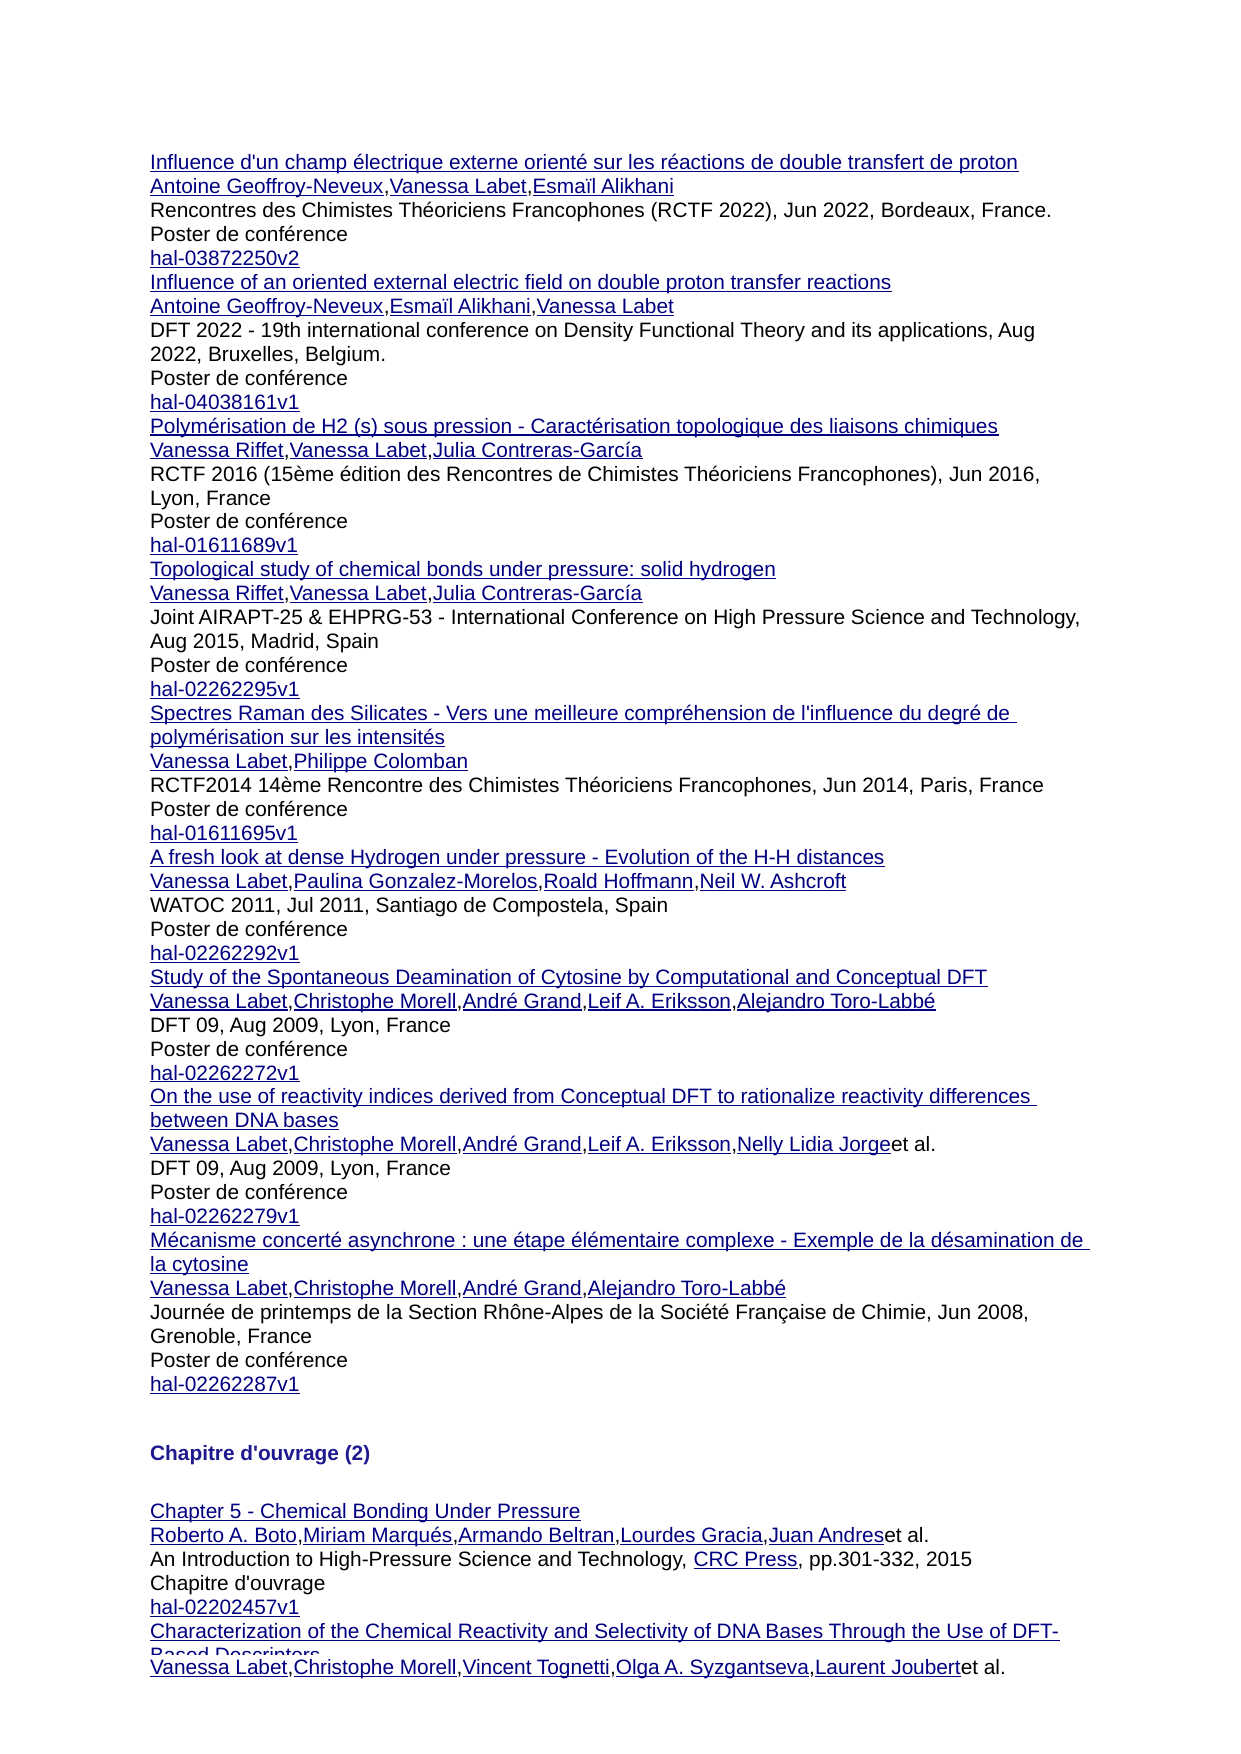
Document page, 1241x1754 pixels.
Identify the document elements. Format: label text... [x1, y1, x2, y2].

table_header Influence d'un champ électrique externe orienté sur les réactions de double transfert de proton Antoine Geoffroy-Neveux,Vanessa Labet,Esmaïl Alikhani Rencontres des Chimistes Théoriciens Francophones (RCTF 2022), Jun 2022, Bordeaux, France. Poster de conférence hal-03872250v2 [150, 150, 1090, 270]
subtitle Chapitre d'ouvrage (2) [150, 1441, 1090, 1464]
table_cell Influence of an oriented external electric field on double proton transfer reactions Antoine Geoffroy-Neveux,Esmaïl Alikhani,Vanessa Labet DFT 2022 - 19th international conference on Density Functional Theory and its applications, Aug 2022, Bruxelles, Belgium. Poster de conférence hal-04038161v1 [150, 270, 1090, 413]
table_cell Mécanisme concerté asynchrone : une étape élémentaire complexe - Exemple de la désamination de [150, 1228, 1090, 1249]
table_cell Characterization of the Chemical Reactivity and Selectivity of DNA Bases Through the Use of DFT-Based Descriptors Vanessa Labet,Christophe Morell,Vincent Tognetti,Olga A. Syzgantseva,Laurent Joubertet al. [150, 1619, 1090, 1679]
table_cell On the use of reactivity indices derived from Conceptual DFT to rationalize reactivity differences between DNA bases Vanessa Labet,Christophe Morell,André Grand,Leif A. Eriksson,Nelly Lidia Jorgeet al. DFT 09, Aug 2009, Lyon, France Poster de conférence hal-02262279v1 [150, 1084, 1090, 1228]
table_cell Study of the Spontaneous Deamination of Cytosine by Computational and Conceptual DFT Vanessa Labet,Christophe Morell,André Grand,Leif A. Eriksson,Alejandro Toro-Labbé DFT 09, Aug 2009, Lyon, France Poster de conférence hal-02262272v1 [150, 965, 1090, 1084]
table_cell Polymérisation de H2 (s) sous pression - Caractérisation topologique des liaisons chimiques Vanessa Riffet,Vanessa Labet,Julia Contreras-García RCTF 2016 (15ème édition des Rencontres de Chimistes Théoriciens Francophones), Jun 2016, Lyon, France Poster de conférence hal-01611689v1 [150, 414, 1090, 557]
table_cell Spectres Raman des Silicates - Vers une meilleure compréhension de l'influence du degré de polymérisation sur les intensités Vanessa Labet,Philippe Colomban RCTF2014 14ème Rencontre des Chimistes Théoriciens Francophones, Jun 2014, Paris, France Poster de conférence hal-01611695v1 [150, 701, 1090, 845]
table_cell la cytosine Vanessa Labet,Christophe Morell,André Grand,Alejandro Toro-Labbé Journée de printemps de la Section Rhône-Alpes de la Société Française de Chimie, Jun 2008, Grenoble, France Poster de conférence hal-02262287v1 [150, 1250, 1090, 1396]
table_cell Topological study of chemical bonds under pressure: solid hydrogen Vanessa Riffet,Vanessa Labet,Julia Contreras-García Joint AIRAPT-25 & EHPRG-53 - International Conference on High Pressure Science and Technology, Aug 2015, Madrid, Spain Poster de conférence hal-02262295v1 [150, 557, 1090, 701]
table_header Chapter 5 - Chemical Bonding Under Pressure Roberto A. Boto,Miriam Marqués,Armando Beltran,Lourdes Gracia,Juan Andreset al. An Introduction to High-Pressure Science and Technology, CRC Press, pp.301-332, 2015 Chapitre d'ouvrage hal-02202457v1 [150, 1499, 1090, 1619]
table_cell A fresh look at dense Hydrogen under pressure - Evolution of the H-H distances Vanessa Labet,Paulina Gonzalez-Morelos,Roald Hoffmann,Neil W. Ashcroft WATOC 2011, Jul 2011, Santiago de Compostela, Spain Poster de conférence hal-02262292v1 [150, 845, 1090, 964]
